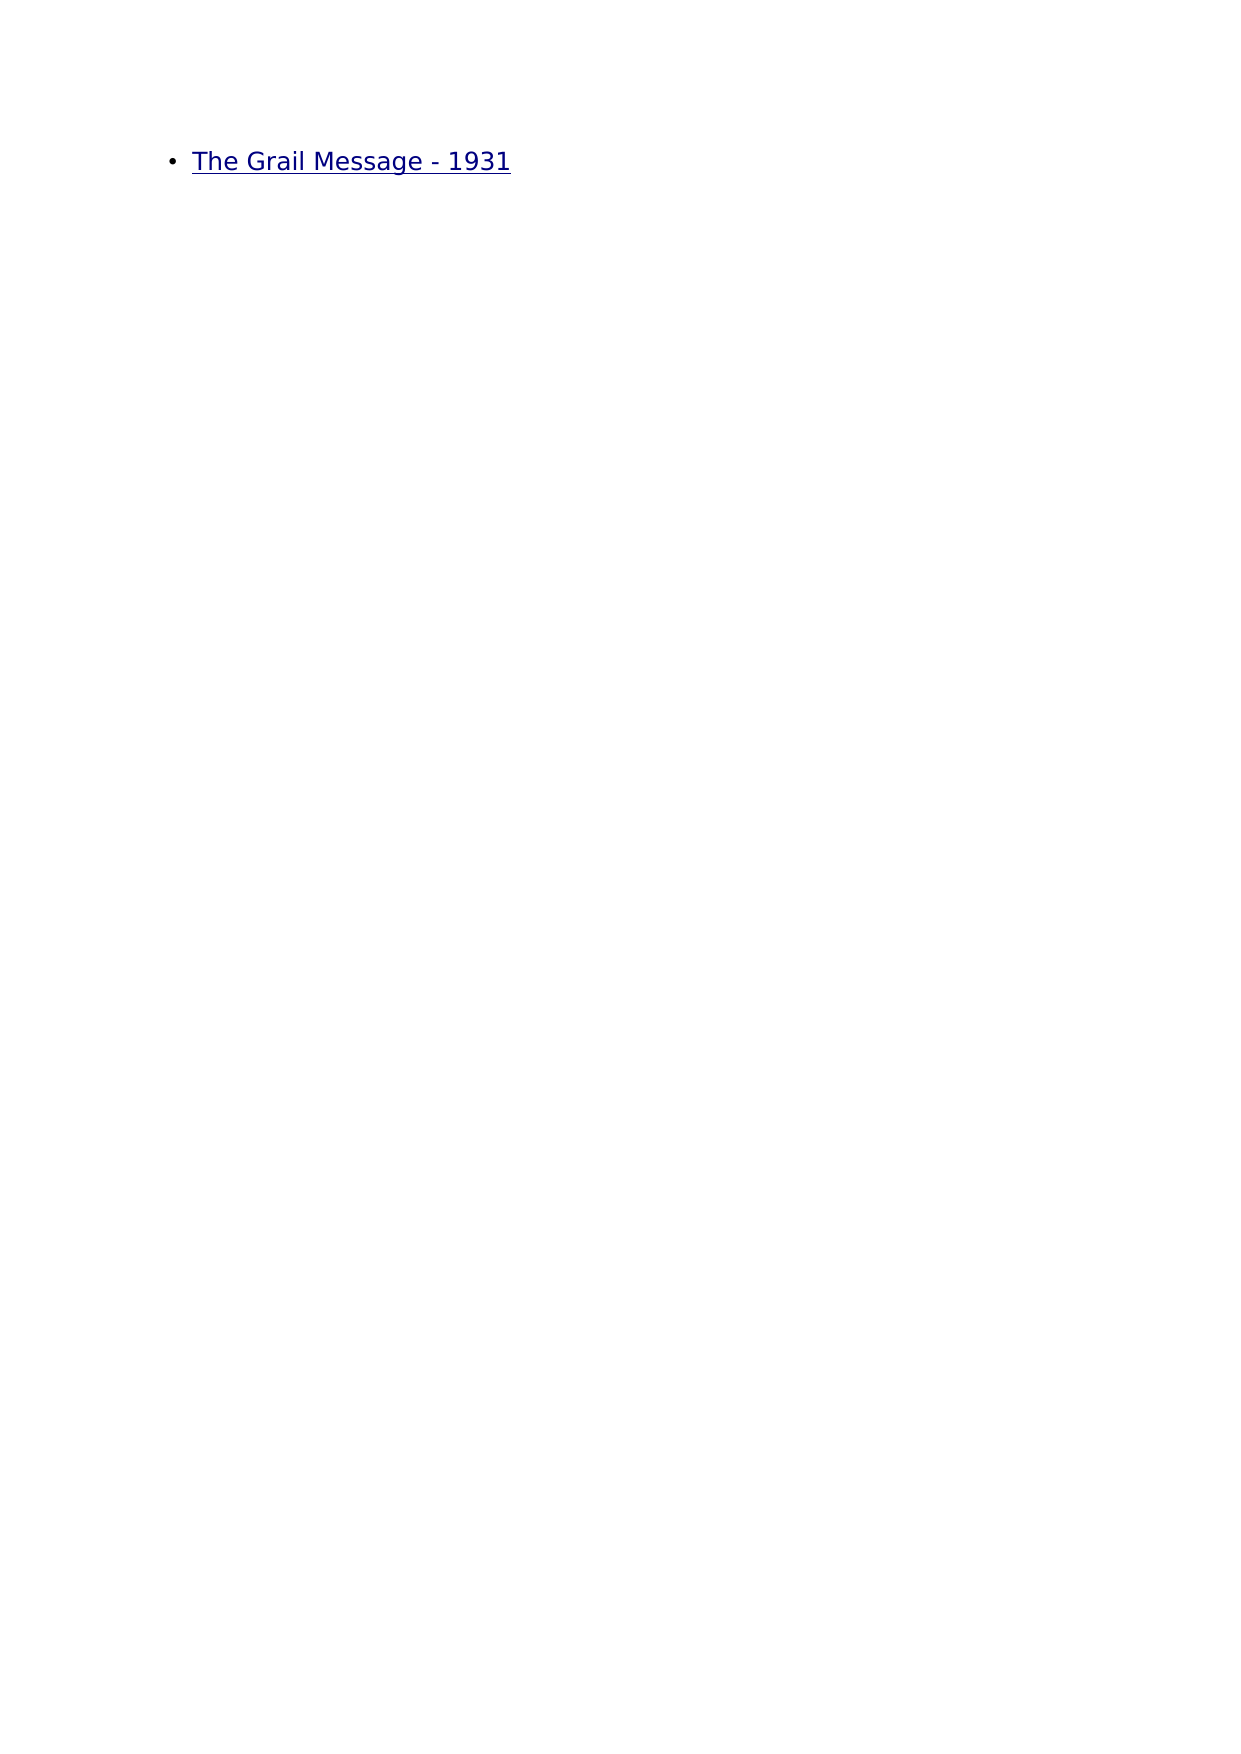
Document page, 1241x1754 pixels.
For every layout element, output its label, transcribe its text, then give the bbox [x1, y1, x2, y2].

list The Grail Message - 1931 [177, 148, 1122, 177]
